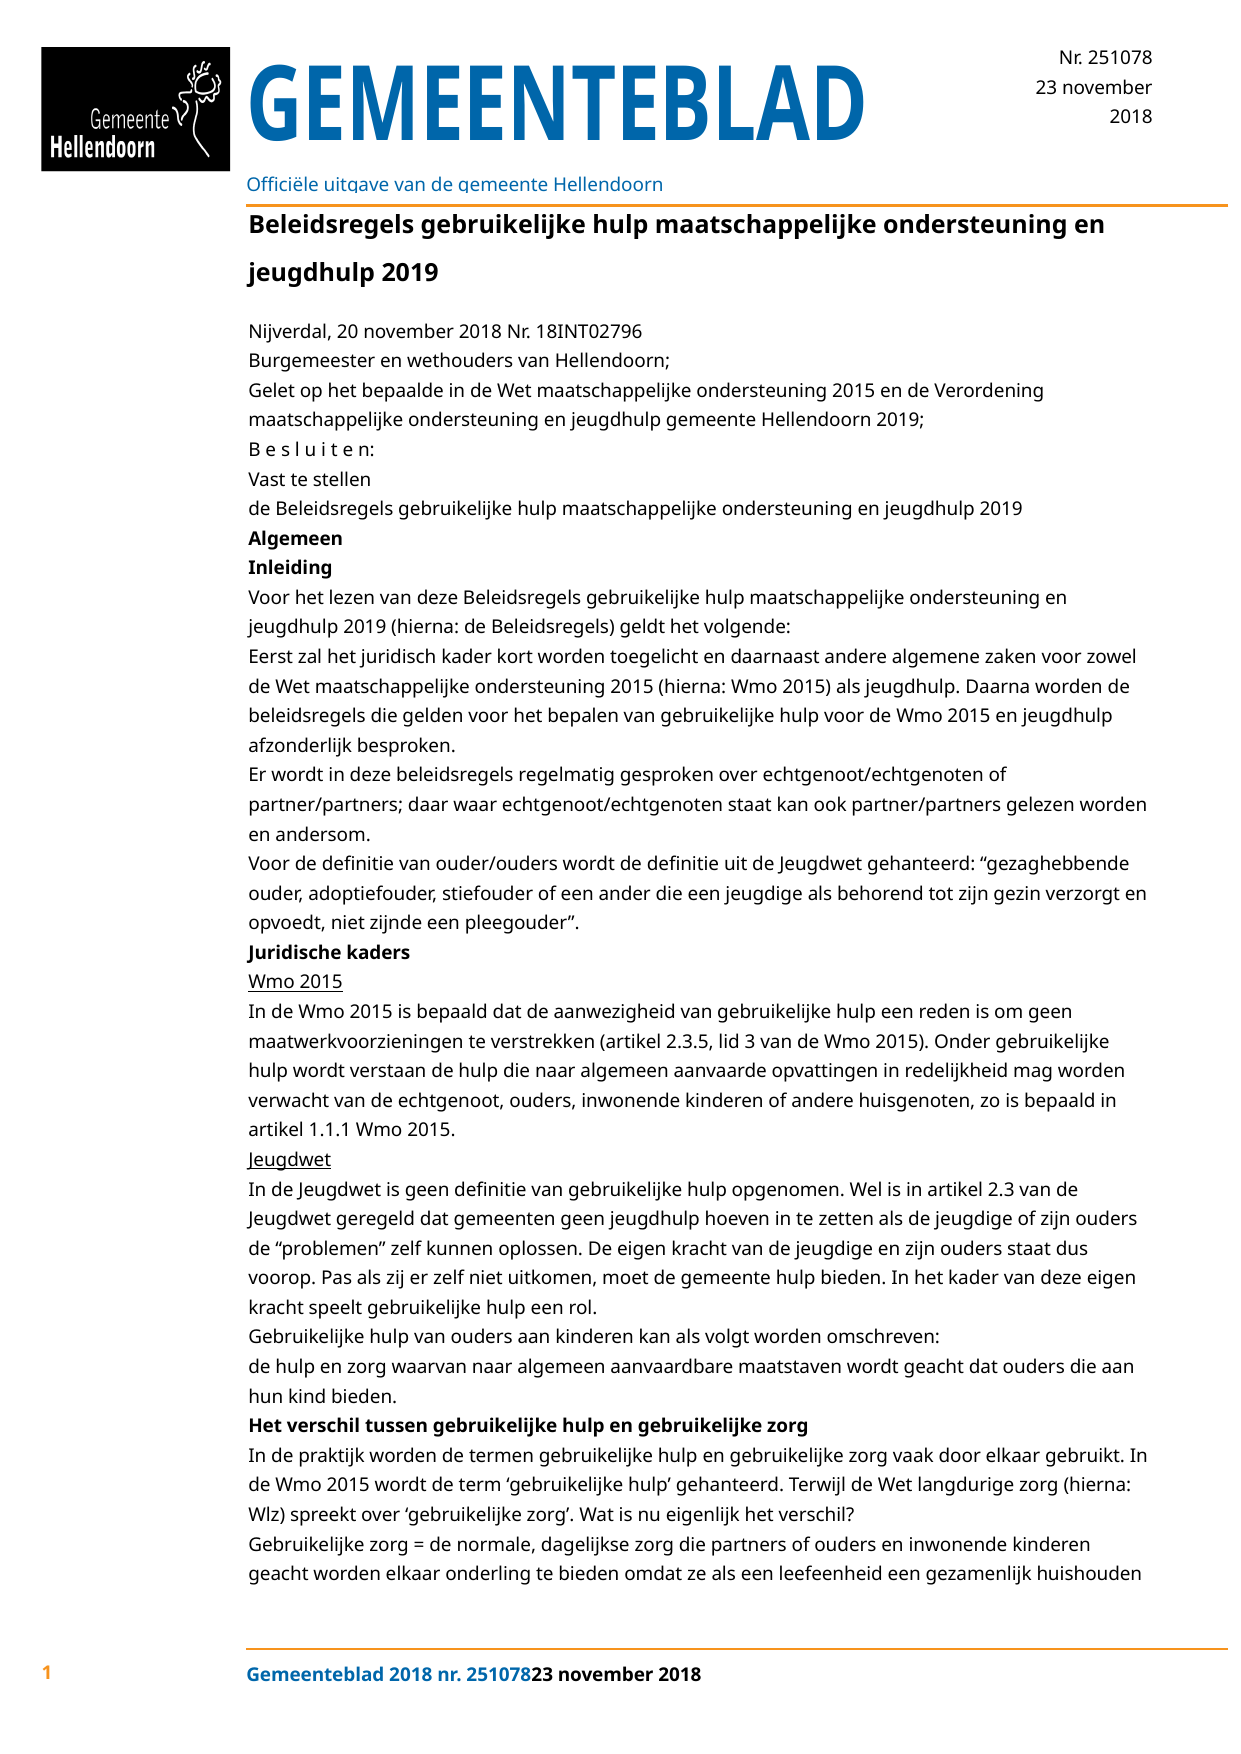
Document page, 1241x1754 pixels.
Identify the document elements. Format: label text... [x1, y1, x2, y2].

text In de praktijk worden de termen gebruikelijke hulp en gebruikelijke zorg vaak door elkaar gebruikt. In de Wmo 2015 wordt de term ‘gebruikelijke hulp’ gehanteerd. Terwijl de Wet langdurige zorg (hierna: Wlz) spreekt over ‘gebruikelijke zorg’. Wat is nu eigenlijk het verschil? [248, 1442, 1152, 1527]
text Jeugdwet [248, 1146, 1152, 1172]
text Burgemeester en wethouders van Hellendoorn; [248, 347, 1152, 373]
text Gebruikelijke hulp van ouders aan kinderen kan als volgt worden omschreven: [248, 1324, 1152, 1349]
text Beleidsregels gebruikelijke hulp maatschappelijke ondersteuning en jeugdhulp 2019 [248, 207, 1152, 288]
text Het verschil tussen gebruikelijke hulp en gebruikelijke zorg [248, 1412, 1152, 1438]
text Voor het lezen van deze Beleidsregels gebruikelijke hulp maatschappelijke ondersteuning en jeugdhulp 2019 (hierna: de Beleidsregels) geldt het volgende: [248, 584, 1152, 639]
text B e s l u i t e n: [248, 436, 1152, 462]
text In de Wmo 2015 is bepaald dat de aanwezigheid van gebruikelijke hulp een reden is om geen maatwerkvoorzieningen te verstrekken (artikel 2.3.5, lid 3 van de Wmo 2015). Onder gebruikelijke hulp wordt verstaan de hulp die naar algemeen aanvaarde opvattingen in redelijkheid mag worden verwacht van de echtgenoot, ouders, inwonende kinderen of andere huisgenoten, zo is bepaald in artikel 1.1.1 Wmo 2015. [248, 998, 1152, 1142]
text de hulp en zorg waarvan naar algemeen aanvaardbare maatstaven wordt geacht dat ouders die aan hun kind bieden. [248, 1353, 1152, 1409]
text Eerst zal het juridisch kader kort worden toegelicht en daarnaast andere algemene zaken voor zowel de Wet maatschappelijke ondersteuning 2015 (hierna: Wmo 2015) als jeugdhulp. Daarna worden de beleidsregels die gelden voor het bepalen van gebruikelijke hulp voor de Wmo 2015 en jeugdhulp afzonderlijk besproken. [248, 643, 1152, 758]
text Wmo 2015 [248, 969, 1152, 994]
text de Beleidsregels gebruikelijke hulp maatschappelijke ondersteuning en jeugdhulp 2019 [248, 495, 1152, 521]
picture [41, 47, 231, 172]
text In de Jeugdwet is geen definitie van gebruikelijke hulp opgenomen. Wel is in artikel 2.3 van de Jeugdwet geregeld dat gemeenten geen jeugdhulp hoeven in te zetten als de jeugdige of zijn ouders de “problemen” zelf kunnen oplossen. De eigen kracht van de jeugdige en zijn ouders staat dus voorop. Pas als zij er zelf niet uitkomen, moet de gemeente hulp bieden. In het kader van deze eigen kracht speelt gebruikelijke hulp een rol. [248, 1176, 1152, 1320]
text Gebruikelijke zorg = de normale, dagelijkse zorg die partners of ouders en inwonende kinderen geacht worden elkaar onderling te bieden omdat ze als een leefeenheid een gezamenlijk huishouden [248, 1531, 1152, 1586]
text Voor de definitie van ouder/ouders wordt de definitie uit de Jeugdwet gehanteerd: “gezaghebbende ouder, adoptiefouder, stiefouder of een ander die een jeugdige als behorend tot zijn gezin verzorgt en opvoedt, niet zijnde een pleegouder”. [248, 850, 1152, 935]
text Gelet op het bepaalde in de Wet maatschappelijke ondersteuning 2015 en de Verordening maatschappelijke ondersteuning en jeugdhulp gemeente Hellendoorn 2019; [248, 377, 1152, 432]
text Inleiding [248, 554, 1152, 580]
text Nijverdal, 20 november 2018 Nr. 18INT02796 [248, 318, 1152, 344]
text Er wordt in deze beleidsregels regelmatig gesproken over echtgenoot/echtgenoten of partner/partners; daar waar echtgenoot/echtgenoten staat kan ook partner/partners gelezen worden en andersom. [248, 762, 1152, 847]
text Algemeen [248, 525, 1152, 551]
text Juridische kaders [248, 939, 1152, 965]
text Vast te stellen [248, 466, 1152, 492]
